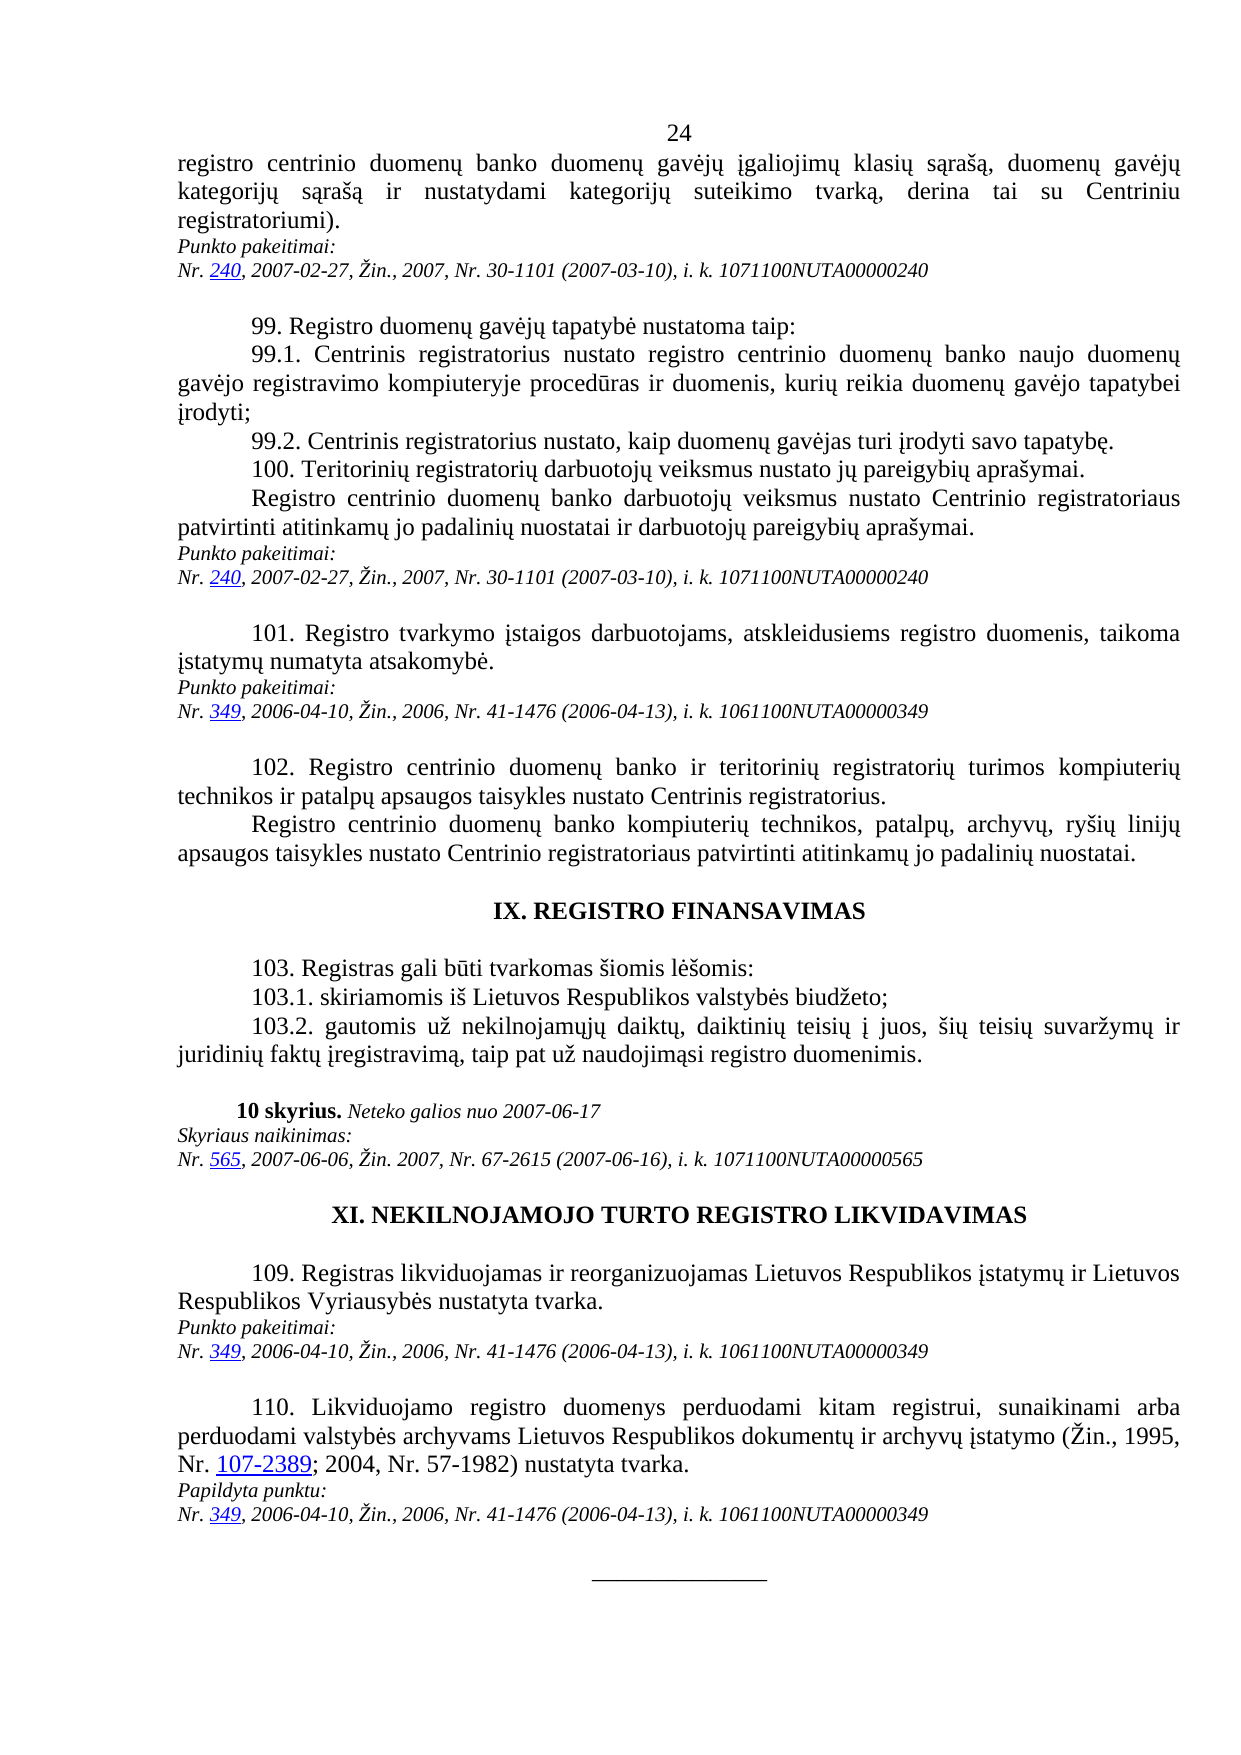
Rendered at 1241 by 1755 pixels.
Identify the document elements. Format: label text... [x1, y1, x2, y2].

text Nr. 240, 2007-02-27, Žin., 2007, Nr. 30-1101 (2007-03-10), i. k. 1071100NUTA00000240 [177, 565, 1181, 589]
text Punkto pakeitimai: [177, 1315, 1181, 1339]
text Nr. 349, 2006-04-10, Žin., 2006, Nr. 41-1476 (2006-04-13), i. k. 1061100NUTA00000349 [177, 699, 1181, 723]
text XI. NEKILNOJAMOJO TURTO REGISTRO LIKVIDAVIMAS [177, 1200, 1181, 1229]
text Punkto pakeitimai: [177, 675, 1181, 699]
text Nr. 349, 2006-04-10, Žin., 2006, Nr. 41-1476 (2006-04-13), i. k. 1061100NUTA00000349 [177, 1502, 1181, 1526]
text 99. Registro duomenų gavėjų tapatybė nustatoma taip: [177, 311, 1181, 339]
text Punkto pakeitimai: [177, 541, 1181, 565]
text Skyriaus naikinimas: [177, 1123, 1181, 1147]
text Registro centrinio duomenų banko darbuotojų veiksmus nustato Centrinio registratoriaus patvirtinti atitinkamų jo padalinių nuostatai ir darbuotojų pareigybių aprašymai. [177, 483, 1181, 541]
text 99.1. Centrinis registratorius nustato registro centrinio duomenų banko naujo duomenų gavėjo registravimo kompiuteryje procedūras ir duomenis, kurių reikia duomenų gavėjo tapatybei įrodyti; [177, 339, 1181, 426]
text 102. Registro centrinio duomenų banko ir teritorinių registratorių turimos kompiuterių technikos ir patalpų apsaugos taisykles nustato Centrinis registratorius. [177, 752, 1181, 809]
text 100. Teritorinių registratorių darbuotojų veiksmus nustato jų pareigybių aprašymai. [177, 454, 1181, 483]
text 103. Registras gali būti tvarkomas šiomis lėšomis: [177, 953, 1181, 982]
text Papildyta punktu: [177, 1478, 1181, 1502]
text Registro centrinio duomenų banko kompiuterių technikos, patalpų, archyvų, ryšių linijų apsaugos taisykles nustato Centrinio registratoriaus patvirtinti atitinkamų jo padalinių nuostatai. [177, 809, 1181, 867]
text 10 skyrius. Neteko galios nuo 2007-06-17 [177, 1097, 1181, 1123]
text 110. Likviduojamo registro duomenys perduodami kitam registrui, sunaikinami arba perduodami valstybės archyvams Lietuvos Respublikos dokumentų ir archyvų įstatymo (Žin., 1995, Nr. 107-2389; 2004, Nr. 57-1982) nustatyta tvarka. [177, 1392, 1181, 1478]
text Nr. 565, 2007-06-06, Žin. 2007, Nr. 67-2615 (2007-06-16), i. k. 1071100NUTA00000565 [177, 1147, 1181, 1171]
text 103.1. skiriamomis iš Lietuvos Respublikos valstybės biudžeto; [177, 982, 1181, 1011]
text registro centrinio duomenų banko duomenų gavėjų įgaliojimų klasių sąrašą, duomenų gavėjų kategorijų sąrašą ir nustatydami kategorijų suteikimo tvarką, derina tai su Centriniu registratoriumi). [177, 148, 1181, 234]
text 109. Registras likviduojamas ir reorganizuojamas Lietuvos Respublikos įstatymų ir Lietuvos Respublikos Vyriausybės nustatyta tvarka. [177, 1258, 1181, 1315]
text 101. Registro tvarkymo įstaigos darbuotojams, atskleidusiems registro duomenis, taikoma įstatymų numatyta atsakomybė. [177, 618, 1181, 675]
text Nr. 349, 2006-04-10, Žin., 2006, Nr. 41-1476 (2006-04-13), i. k. 1061100NUTA00000349 [177, 1339, 1181, 1363]
text 99.2. Centrinis registratorius nustato, kaip duomenų gavėjas turi įrodyti savo tapatybę. [177, 426, 1181, 454]
text Nr. 240, 2007-02-27, Žin., 2007, Nr. 30-1101 (2007-03-10), i. k. 1071100NUTA00000240 [177, 258, 1181, 282]
text Punkto pakeitimai: [177, 234, 1181, 258]
text ______________ [177, 1555, 1181, 1584]
text 103.2. gautomis už nekilnojamųjų daiktų, daiktinių teisių į juos, šių teisių suvaržymų ir juridinių faktų įregistravimą, taip pat už naudojimąsi registro duomenimis. [177, 1011, 1181, 1068]
text IX. REGISTRO FINANSAVIMAS [177, 896, 1181, 924]
